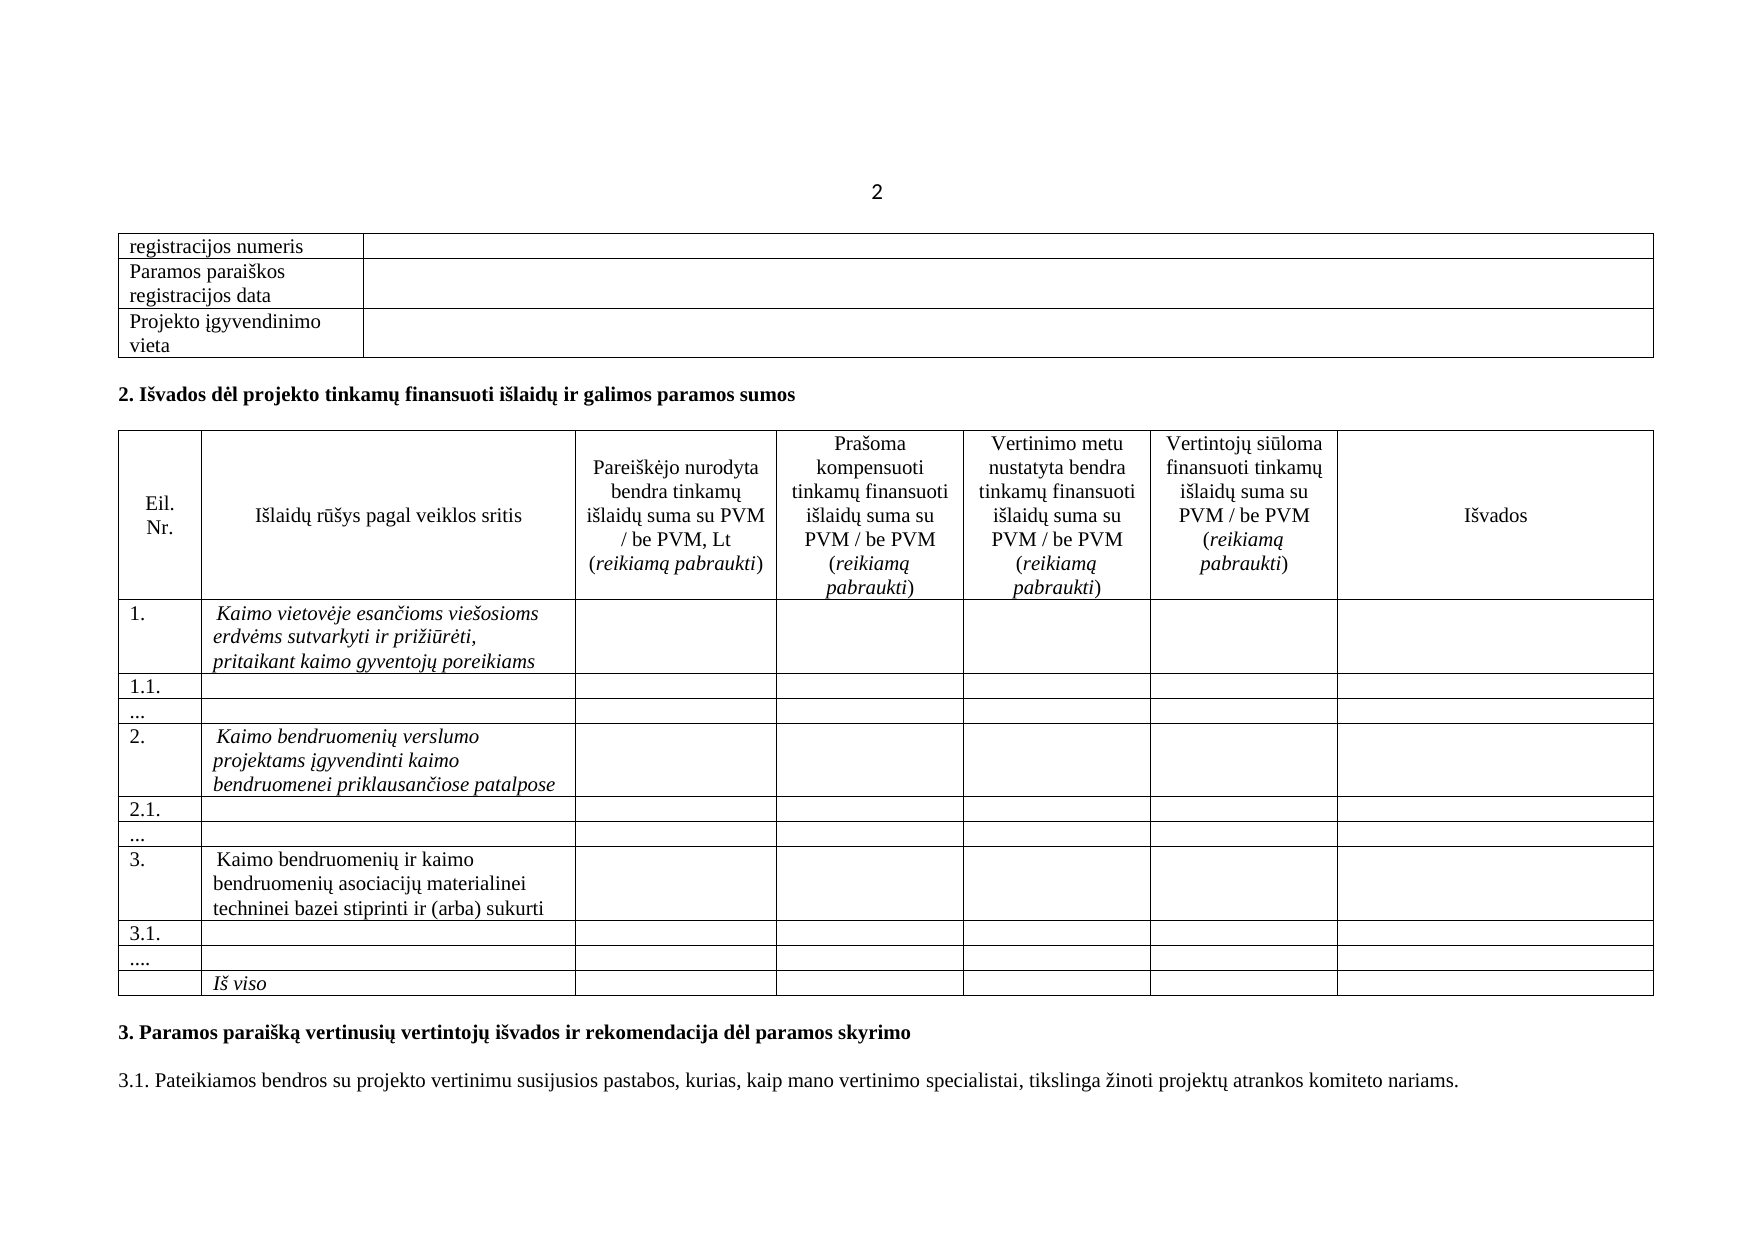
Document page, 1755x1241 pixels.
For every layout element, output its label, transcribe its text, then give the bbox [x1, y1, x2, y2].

table_cell [202, 674, 575, 698]
table_cell [576, 797, 776, 821]
table_cell Kaimo bendruomenių ir kaimo bendruomenių asociacijų materialinei techninei bazei stiprinti ir (arba) sukurti [202, 847, 575, 919]
table_cell [1338, 847, 1653, 919]
table_cell [1338, 822, 1653, 846]
table_cell [777, 674, 963, 698]
table_cell [576, 921, 776, 944]
table_cell 1. [119, 600, 201, 673]
table_cell [1151, 822, 1337, 846]
table_cell [964, 797, 1150, 821]
table_cell 2. [119, 724, 201, 796]
table_cell [1338, 724, 1653, 796]
table_cell registracijos numeris [119, 234, 363, 258]
table_cell 2.1. [119, 797, 201, 821]
table_cell Kaimo bendruomenių verslumo projektams įgyvendinti kaimo bendruomenei priklausančiose patalpose [202, 724, 575, 796]
table_header Prašoma kompensuoti tinkamų finansuoti išlaidų suma su PVM / be PVM (reikiamą pabraukti) [777, 431, 963, 599]
table_cell [964, 822, 1150, 846]
table_cell [1338, 600, 1653, 673]
table_cell [1151, 971, 1337, 995]
table_cell [777, 600, 963, 673]
table_cell [1338, 699, 1653, 723]
table_cell [1151, 847, 1337, 919]
table_cell [202, 946, 575, 970]
table_header Išvados [1338, 431, 1653, 599]
table_cell Paramos paraiškos registracijos data [119, 259, 363, 307]
table_cell [777, 797, 963, 821]
table_cell Iš viso [202, 971, 575, 995]
table_cell [576, 847, 776, 919]
table_cell 3.1. [119, 921, 201, 944]
table_cell [1151, 674, 1337, 698]
table_cell [576, 946, 776, 970]
table_cell [777, 971, 963, 995]
table_cell [1338, 946, 1653, 970]
table_cell [777, 822, 963, 846]
table_cell [964, 699, 1150, 723]
table_cell [1338, 674, 1653, 698]
table_cell [1338, 971, 1653, 995]
table_cell [964, 946, 1150, 970]
table_cell [202, 797, 575, 821]
table_cell .... [119, 946, 201, 970]
table_header Vertinimo metu nustatyta bendra tinkamų finansuoti išlaidų suma su PVM / be PVM (reikiamą pabraukti) [964, 431, 1150, 599]
table_cell [202, 822, 575, 846]
table_cell Kaimo vietovėje esančioms viešosioms erdvėms sutvarkyti ir prižiūrėti, pritaikant kaimo gyventojų poreikiams [202, 600, 575, 673]
table_header Vertintojų siūloma finansuoti tinkamų išlaidų suma su PVM / be PVM (reikiamą pabraukti) [1151, 431, 1337, 599]
table_cell ... [119, 822, 201, 846]
table_cell 3. [119, 847, 201, 919]
table_cell [364, 309, 1653, 357]
table_cell 1.1. [119, 674, 201, 698]
table_cell [777, 847, 963, 919]
table_cell [364, 259, 1653, 307]
table_cell [964, 971, 1150, 995]
table_cell [1338, 921, 1653, 944]
table_cell [119, 971, 201, 995]
table_cell [964, 724, 1150, 796]
table_cell [777, 921, 963, 944]
table_cell [364, 234, 1653, 258]
table_cell [964, 921, 1150, 944]
text 2. Išvados dėl projekto tinkamų finansuoti išlaidų ir galimos paramos sumos [118, 382, 1636, 406]
table_cell [964, 847, 1150, 919]
table_cell [576, 699, 776, 723]
table_cell [202, 699, 575, 723]
table_cell [1151, 946, 1337, 970]
table_cell [1338, 797, 1653, 821]
table_cell [576, 971, 776, 995]
table_cell [964, 600, 1150, 673]
table_header Eil. Nr. [119, 431, 201, 599]
table_cell ... [119, 699, 201, 723]
table_cell [1151, 600, 1337, 673]
table_cell [777, 699, 963, 723]
table_cell [576, 822, 776, 846]
table_cell Projekto įgyvendinimo vieta [119, 309, 363, 357]
table_cell [1151, 724, 1337, 796]
table_header Išlaidų rūšys pagal veiklos sritis [202, 431, 575, 599]
table_cell [1151, 921, 1337, 944]
table_header Pareiškėjo nurodyta bendra tinkamų išlaidų suma su PVM / be PVM, Lt (reikiamą pabraukti) [576, 431, 776, 599]
text 3. Paramos paraišką vertinusių vertintojų išvados ir rekomendacija dėl paramos skyrimo [118, 1020, 1636, 1044]
text 3.1. Pateikiamos bendros su projekto vertinimu susijusios pastabos, kurias, kaip mano vertinimo specialistai, tikslinga žinoti projektų atrankos komiteto nariams. [118, 1068, 1636, 1092]
table_cell [1151, 699, 1337, 723]
table_cell [964, 674, 1150, 698]
table_cell [576, 674, 776, 698]
table_cell [576, 724, 776, 796]
table_cell [777, 724, 963, 796]
table_cell [576, 600, 776, 673]
table_cell [1151, 797, 1337, 821]
table_cell [777, 946, 963, 970]
table_cell [202, 921, 575, 944]
